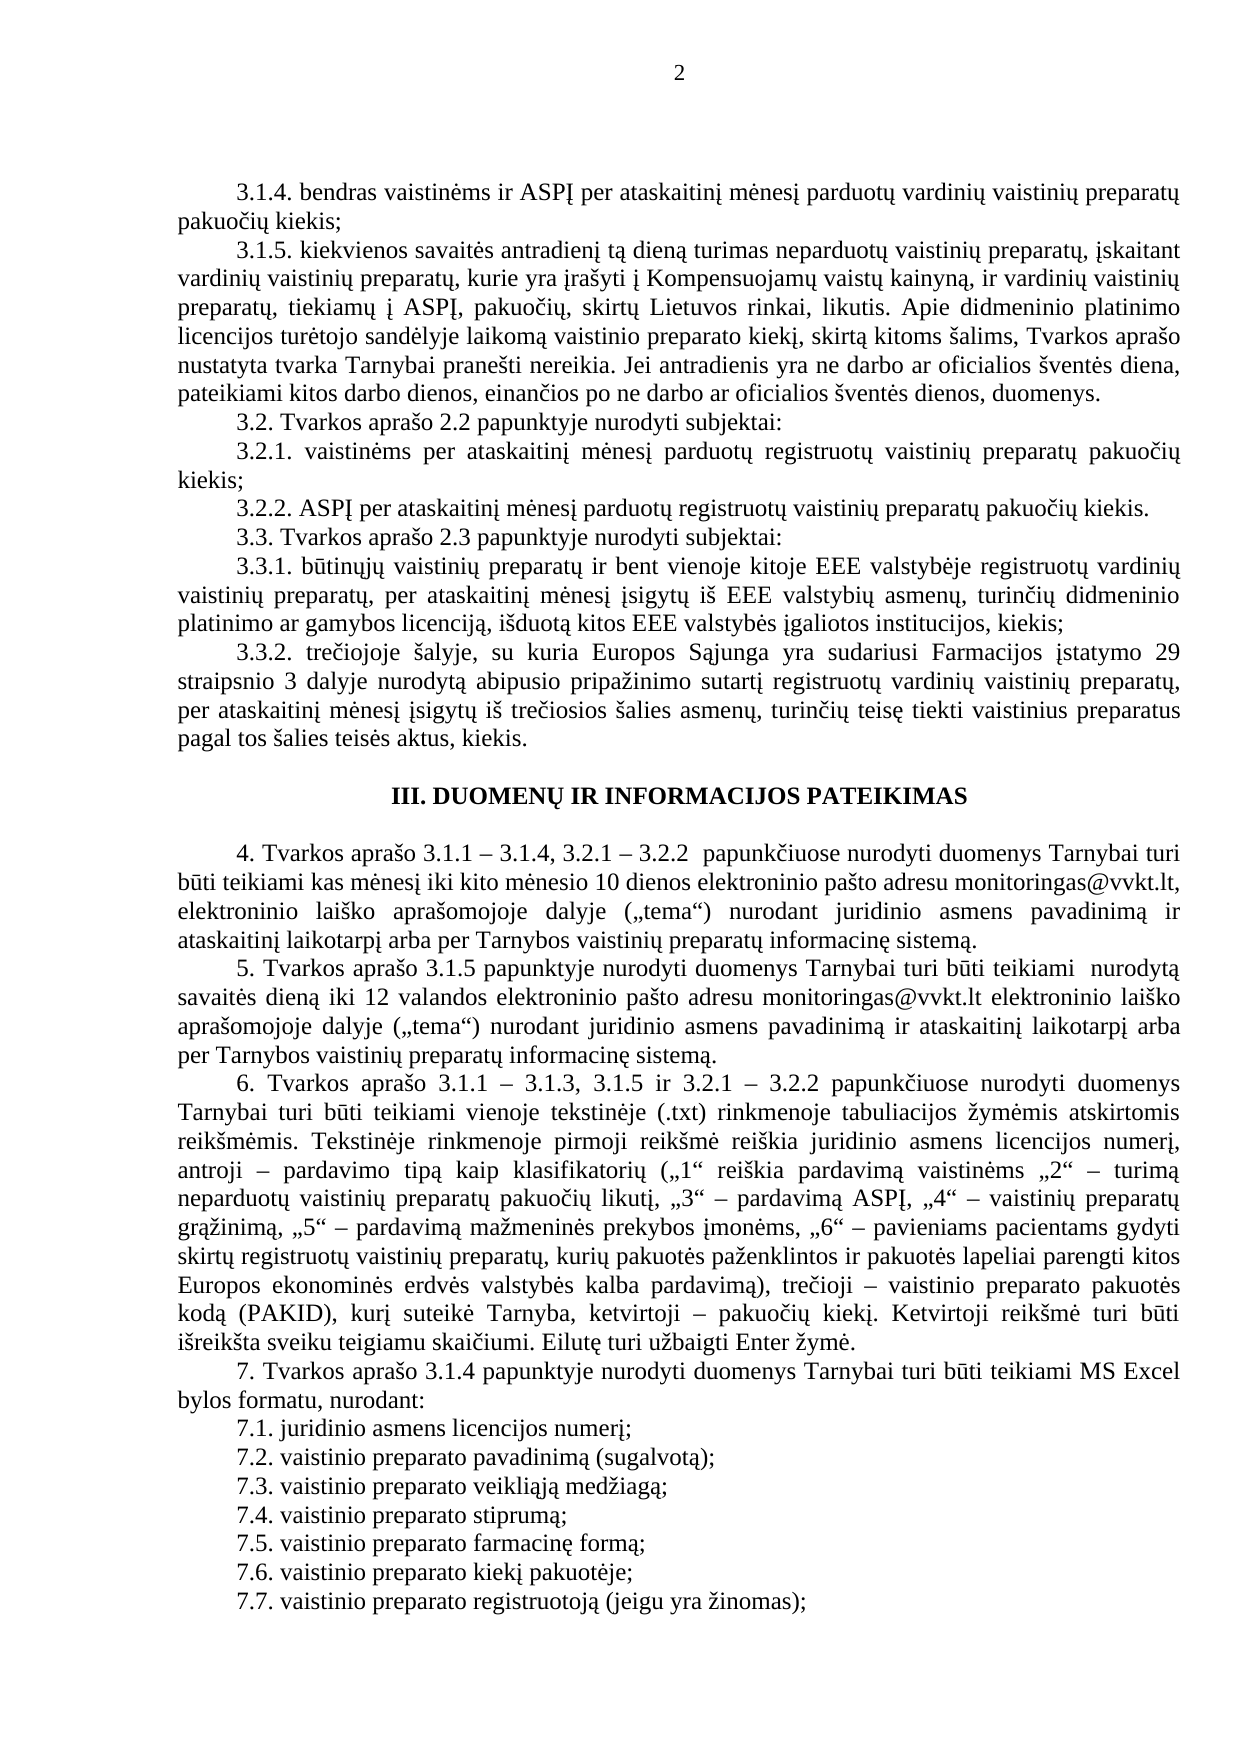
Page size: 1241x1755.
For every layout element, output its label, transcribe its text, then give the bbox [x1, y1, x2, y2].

text 4. Tvarkos aprašo 3.1.1 – 3.1.4, 3.2.1 – 3.2.2 papunkčiuose nurodyti duomenys Tarnybai turi būti teikiami kas mėnesį iki kito mėnesio 10 dienos elektroninio pašto adresu monitoringas@vvkt.lt, elektroninio laiško aprašomojoje dalyje („tema“) nurodant juridinio asmens pavadinimą ir ataskaitinį laikotarpį arba per Tarnybos vaistinių preparatų informacinę sistemą. [177, 838, 1181, 953]
text 3.2.2. ASPĮ per ataskaitinį mėnesį parduotų registruotų vaistinių preparatų pakuočių kiekis. [177, 493, 1181, 522]
text 3.3.2. trečiojoje šalyje, su kuria Europos Sąjunga yra sudariusi Farmacijos įstatymo 29 straipsnio 3 dalyje nurodytą abipusio pripažinimo sutartį registruotų vardinių vaistinių preparatų, per ataskaitinį mėnesį įsigytų iš trečiosios šalies asmenų, turinčių teisę tiekti vaistinius preparatus pagal tos šalies teisės aktus, kiekis. [177, 637, 1181, 752]
text 5. Tvarkos aprašo 3.1.5 papunktyje nurodyti duomenys Tarnybai turi būti teikiami nurodytą savaitės dieną iki 12 valandos elektroninio pašto adresu monitoringas@vvkt.lt elektroninio laiško aprašomojoje dalyje („tema“) nurodant juridinio asmens pavadinimą ir ataskaitinį laikotarpį arba per Tarnybos vaistinių preparatų informacinę sistemą. [177, 953, 1181, 1068]
text 3.3.1. būtinųjų vaistinių preparatų ir bent vienoje kitoje EEE valstybėje registruotų vardinių vaistinių preparatų, per ataskaitinį mėnesį įsigytų iš EEE valstybių asmenų, turinčių didmeninio platinimo ar gamybos licenciją, išduotą kitos EEE valstybės įgaliotos institucijos, kiekis; [177, 551, 1181, 637]
text 7.1. juridinio asmens licencijos numerį; [177, 1413, 1181, 1442]
text 7. Tvarkos aprašo 3.1.4 papunktyje nurodyti duomenys Tarnybai turi būti teikiami MS Excel bylos formatu, nurodant: [177, 1356, 1181, 1413]
text 3.1.5. kiekvienos savaitės antradienį tą dieną turimas neparduotų vaistinių preparatų, įskaitant vardinių vaistinių preparatų, kurie yra įrašyti į Kompensuojamų vaistų kainyną, ir vardinių vaistinių preparatų, tiekiamų į ASPĮ, pakuočių, skirtų Lietuvos rinkai, likutis. Apie didmeninio platinimo licencijos turėtojo sandėlyje laikomą vaistinio preparato kiekį, skirtą kitoms šalims, Tvarkos aprašo nustatyta tvarka Tarnybai pranešti nereikia. Jei antradienis yra ne darbo ar oficialios šventės diena, pateikiami kitos darbo dienos, einančios po ne darbo ar oficialios šventės dienos, duomenys. [177, 235, 1181, 407]
text 7.3. vaistinio preparato veikliąją medžiagą; [177, 1471, 1181, 1500]
text 7.7. vaistinio preparato registruotoją (jeigu yra žinomas); [177, 1586, 1181, 1615]
text 7.4. vaistinio preparato stiprumą; [177, 1500, 1181, 1528]
text 6. Tvarkos aprašo 3.1.1 – 3.1.3, 3.1.5 ir 3.2.1 – 3.2.2 papunkčiuose nurodyti duomenys Tarnybai turi būti teikiami vienoje tekstinėje (.txt) rinkmenoje tabuliacijos žymėmis atskirtomis reikšmėmis. Tekstinėje rinkmenoje pirmoji reikšmė reiškia juridinio asmens licencijos numerį, antroji – pardavimo tipą kaip klasifikatorių („1“ reiškia pardavimą vaistinėms „2“ – turimą neparduotų vaistinių preparatų pakuočių likutį, „3“ – pardavimą ASPĮ, „4“ – vaistinių preparatų grąžinimą, „5“ – pardavimą mažmeninės prekybos įmonėms, „6“ – pavieniams pacientams gydyti skirtų registruotų vaistinių preparatų, kurių pakuotės paženklintos ir pakuotės lapeliai parengti kitos Europos ekonominės erdvės valstybės kalba pardavimą), trečioji – vaistinio preparato pakuotės kodą (PAKID), kurį suteikė Tarnyba, ketvirtoji – pakuočių kiekį. Ketvirtoji reikšmė turi būti išreikšta sveiku teigiamu skaičiumi. Eilutę turi užbaigti Enter žymė. [177, 1068, 1181, 1356]
text 3.2.1. vaistinėms per ataskaitinį mėnesį parduotų registruotų vaistinių preparatų pakuočių kiekis; [177, 436, 1181, 493]
text 3.3. Tvarkos aprašo 2.3 papunktyje nurodyti subjektai: [177, 522, 1181, 551]
text 7.6. vaistinio preparato kiekį pakuotėje; [177, 1557, 1181, 1586]
text 3.2. Tvarkos aprašo 2.2 papunktyje nurodyti subjektai: [177, 407, 1181, 436]
text III. DUOMENŲ IR informacijos PATEIKIMAS [177, 781, 1181, 810]
text 3.1.4. bendras vaistinėms ir ASPĮ per ataskaitinį mėnesį parduotų vardinių vaistinių preparatų pakuočių kiekis; [177, 177, 1181, 235]
text 7.2. vaistinio preparato pavadinimą (sugalvotą); [177, 1442, 1181, 1471]
text 7.5. vaistinio preparato farmacinę formą; [177, 1528, 1181, 1557]
